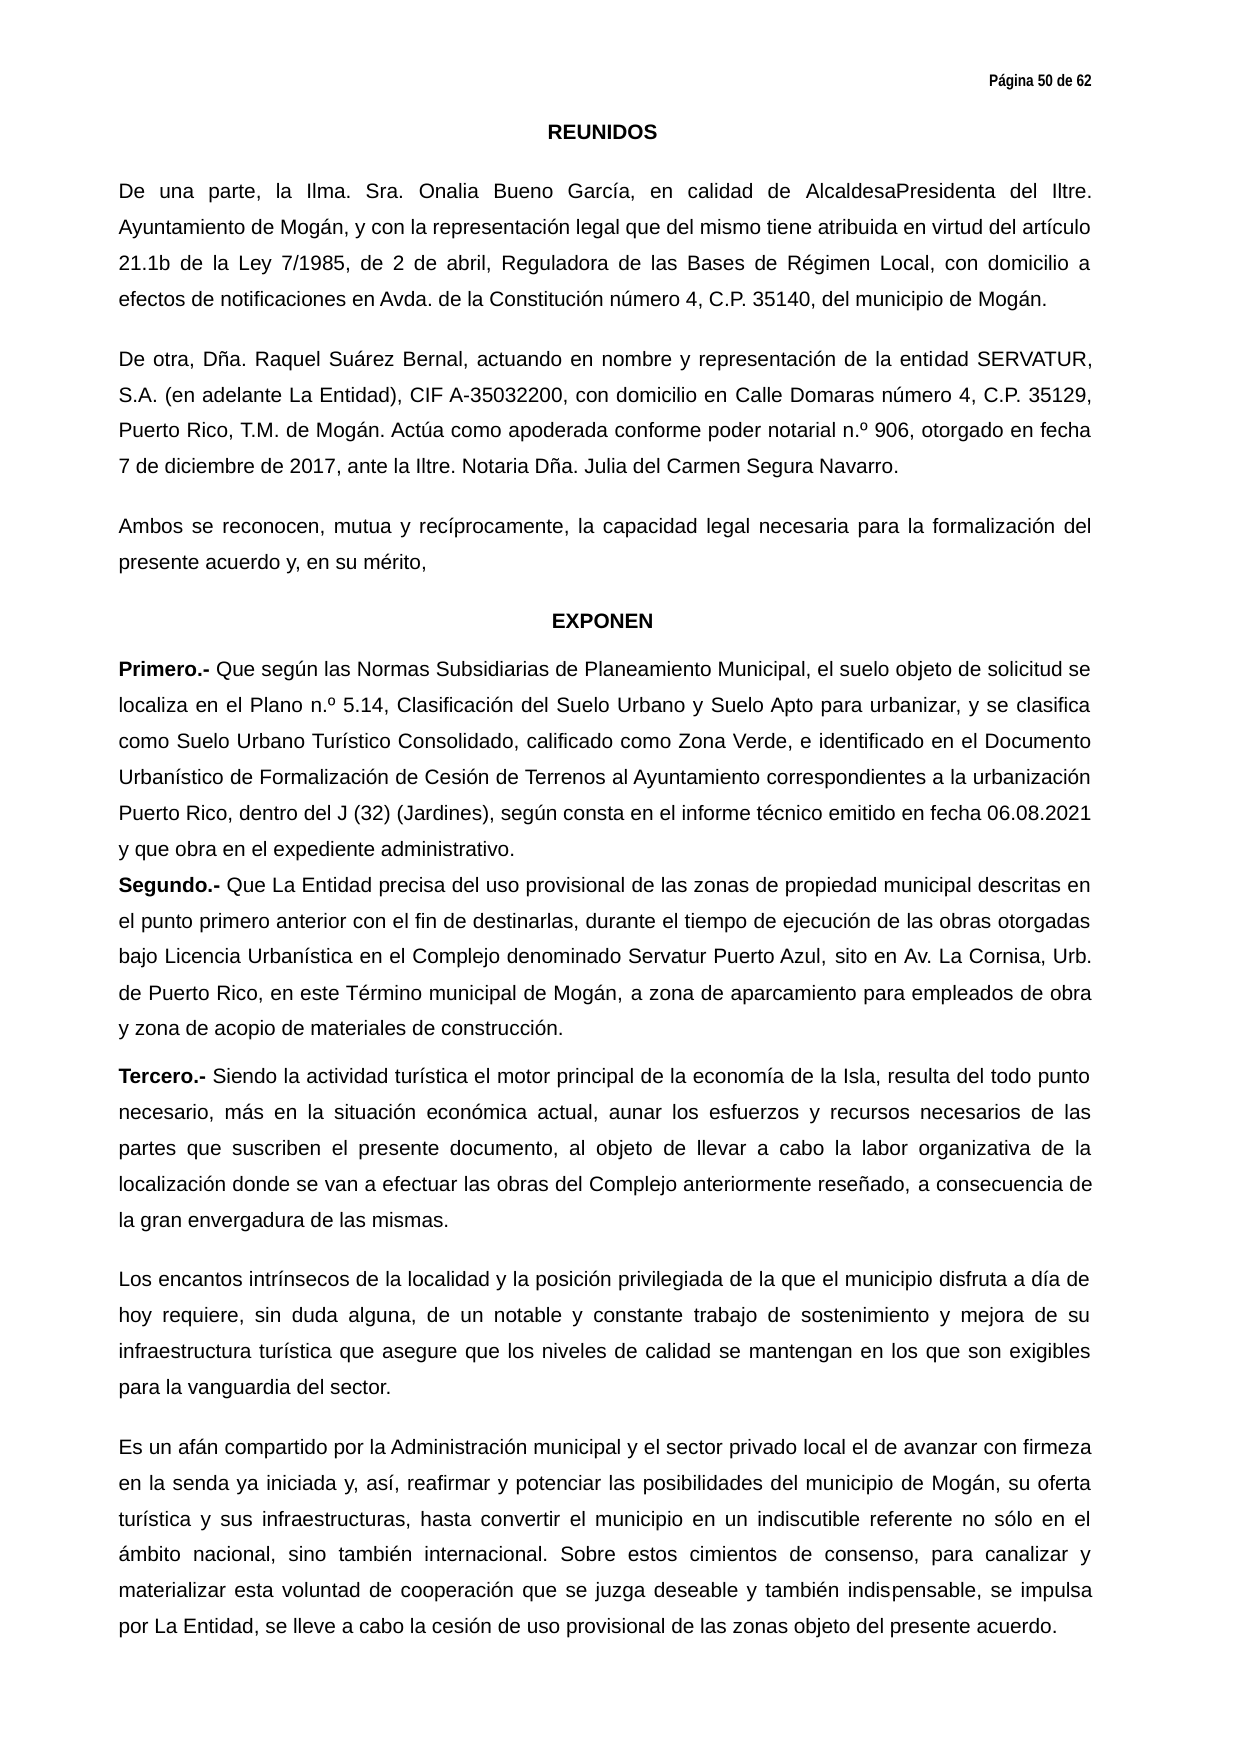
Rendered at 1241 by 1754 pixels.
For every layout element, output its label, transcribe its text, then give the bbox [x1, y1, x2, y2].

text Los encantos intrínsecos de la localidad y la posición privilegiada de la que el municipio disfruta a día de hoy requiere, sin duda alguna, de un notable y constante trabajo de sostenimiento y mejora de su infraestructura turística que asegure que los niveles de calidad se mantengan en los que son exigibles para la vanguardia del sector. [118, 1267, 1092, 1399]
text Segundo.- Que La Entidad precisa del uso provisional de las zonas de propiedad municipal descritas en el punto primero anterior con el fin de destinarlas, durante el tiempo de ejecución de las obras otorgadas bajo Licencia Urbanística en el Complejo denominado Servatur Puerto Azul, sito en Av. La Cornisa, Urb. de Puerto Rico, en este Término municipal de Mogán, a zona de aparcamiento para empleados de obra y zona de acopio de materiales de construcción. [118, 872, 1092, 1040]
text De una parte, la Ilma. Sra. Onalia Bueno García, en calidad de AlcaldesaPresidenta del Iltre. Ayuntamiento de Mogán, y con la representación legal que del mismo tiene atribuida en virtud del artículo 21.1b de la Ley 7/1985, de 2 de abril, Reguladora de las Bases de Régimen Local, con domicilio a efectos de notificaciones en Avda. de la Constitución número 4, C.P. 35140, del municipio de Mogán. [118, 179, 1092, 311]
text Es un afán compartido por la Administración municipal y el sector privado local el de avanzar con firmeza en la senda ya iniciada y, así, reafirmar y potenciar las posibilidades del municipio de Mogán, su oferta turística y sus infraestructuras, hasta convertir el municipio en un indiscutible referente no sólo en el ámbito nacional, sino también internacional. Sobre estos cimientos de consenso, para canalizar y materializar esta voluntad de cooperación que se juzga deseable y también indispensable, se impulsa por La Entidad, se lleve a cabo la cesión de uso provisional de las zonas objeto del presente acuerdo. [118, 1434, 1092, 1638]
text REUNIDOS [118, 120, 1092, 144]
text Tercero.- Siendo la actividad turística el motor principal de la economía de la Isla, resulta del todo punto necesario, más en la situación económica actual, aunar los esfuerzos y recursos necesarios de las partes que suscriben el presente documento, al objeto de llevar a cabo la labor organizativa de la localización donde se van a efectuar las obras del Complejo anteriormente reseñado, a consecuencia de la gran envergadura de las mismas. [118, 1064, 1092, 1232]
text Ambos se reconocen, mutua y recíprocamente, la capacidad legal necesaria para la formalización del presente acuerdo y, en su mérito, [118, 514, 1092, 574]
text Primero.- Que según las Normas Subsidiarias de Planeamiento Municipal, el suelo objeto de solicitud se localiza en el Plano n.º 5.14, Clasificación del Suelo Urbano y Suelo Apto para urbanizar, y se clasifica como Suelo Urbano Turístico Consolidado, calificado como Zona Verde, e identificado en el Documento Urbanístico de Formalización de Cesión de Terrenos al Ayuntamiento correspondientes a la urbanización Puerto Rico, dentro del J (32) (Jardines), según consta en el informe técnico emitido en fecha 06.08.2021 y que obra en el expediente administrativo. [118, 657, 1092, 861]
text De otra, Dña. Raquel Suárez Bernal, actuando en nombre y representación de la entidad SERVATUR, S.A. (en adelante La Entidad), CIF A-35032200, con domicilio en Calle Domaras número 4, C.P. 35129, Puerto Rico, T.M. de Mogán. Actúa como apoderada conforme poder notarial n.º 906, otorgado en fecha 7 de diciembre de 2017, ante la Iltre. Notaria Dña. Julia del Carmen Segura Navarro. [118, 346, 1092, 478]
text EXPONEN [118, 609, 1092, 633]
